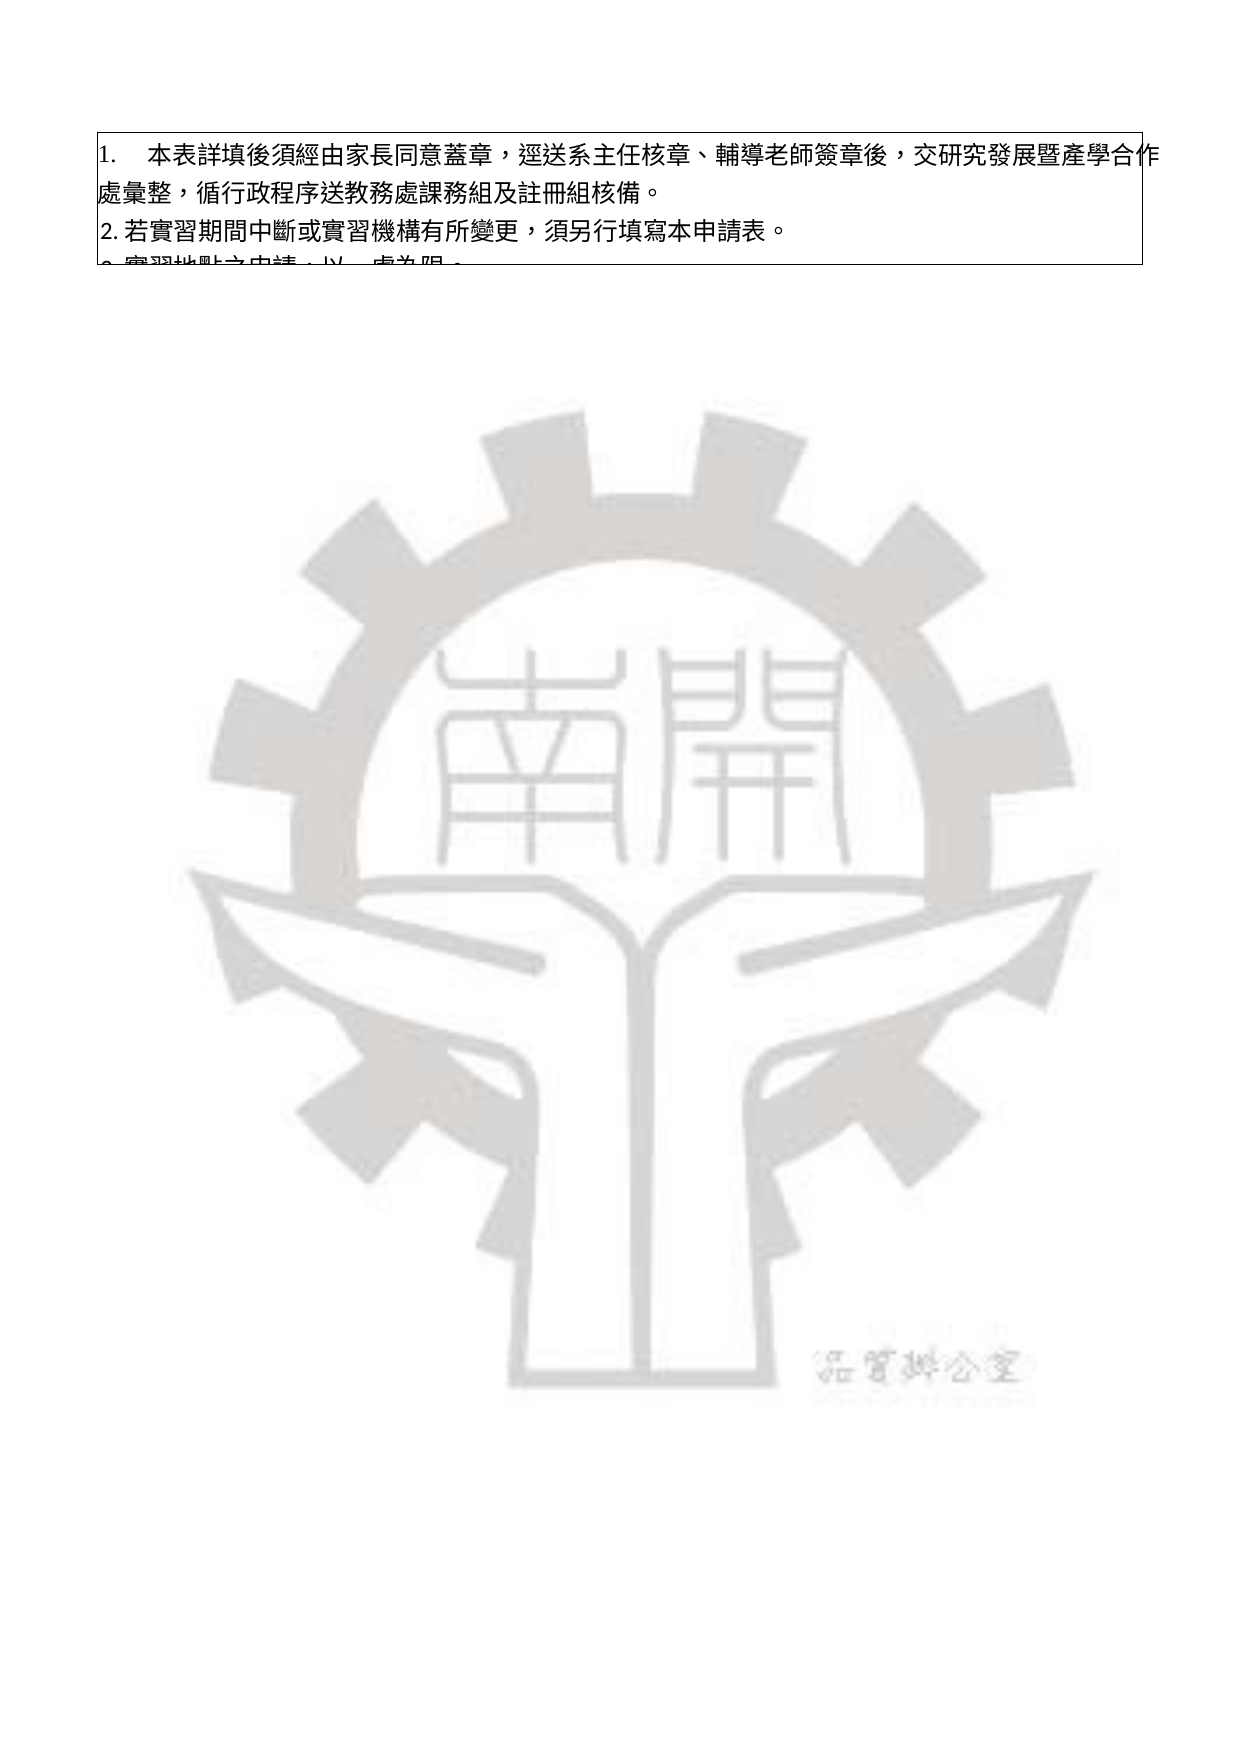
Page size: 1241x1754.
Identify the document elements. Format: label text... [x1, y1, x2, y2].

table_cell 本表詳填後須經由家長同意蓋章，逕送系主任核章、輔導老師簽章後，交研究發展暨產學合作處彙整，循行政程序送教務處課務組及註冊組核備。 2. 若實習期間中斷或實習機構有所變更，須另行填寫本申請表。 3. 實習地點之申請，以一處為限。 [98, 133, 1142, 264]
